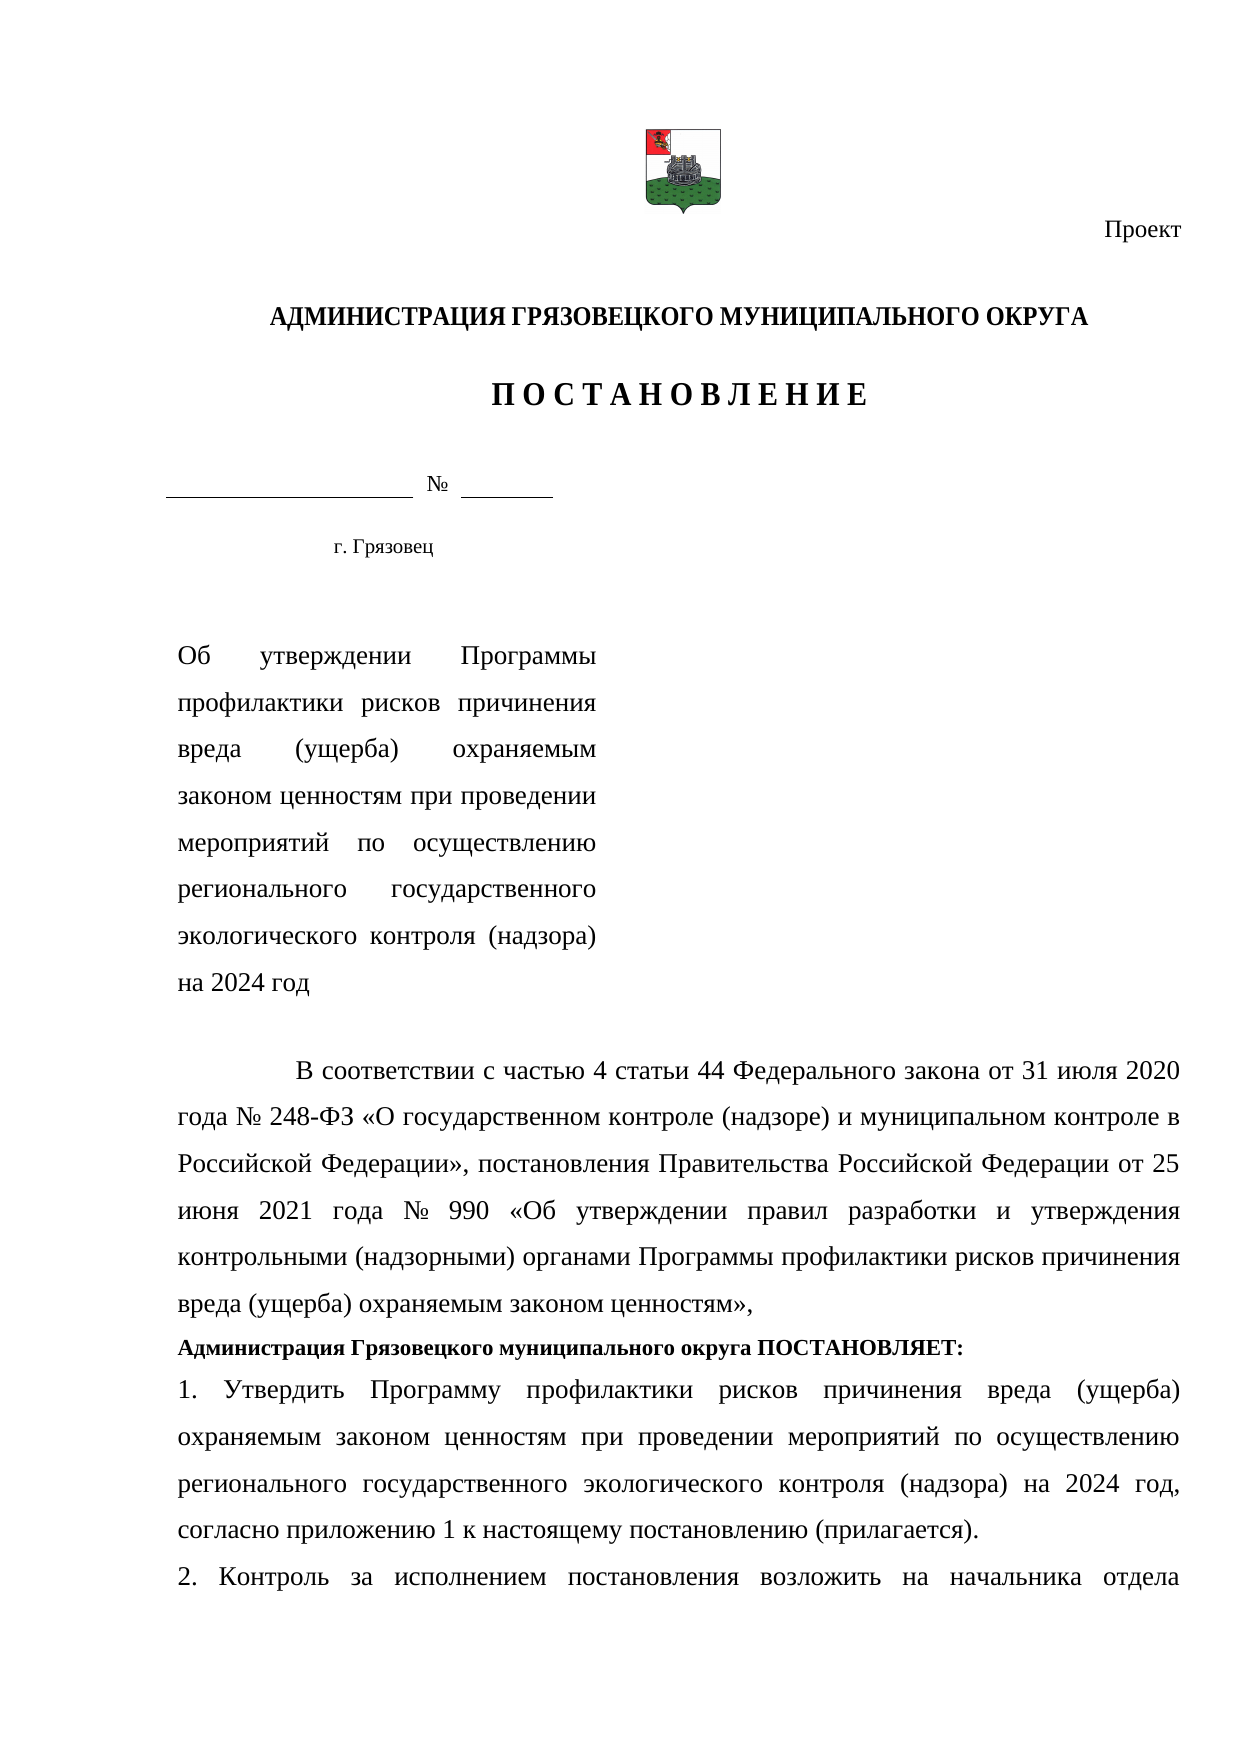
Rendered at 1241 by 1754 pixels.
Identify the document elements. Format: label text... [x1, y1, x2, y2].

text 1. Утвердить Программу профилактики рисков причинения вреда (ущерба) охраняемым законом ценностям при проведении мероприятий по осуществлению регионального государственного экологического контроля (надзора) на 2024 год, согласно приложению 1 к настоящему постановлению (прилагается). [177, 1373, 1181, 1544]
text Проект [177, 118, 1181, 242]
subtitle АДМИНИСТРАЦИЯ ГРЯЗОВЕЦКОГО МУНИЦИПАЛЬНОГО ОКРУГА [177, 300, 1181, 331]
text В соответствии с частью 4 статьи 44 Федерального закона от 31 июля 2020 года № 248-ФЗ «О государственном контроле (надзоре) и муниципальном контроле в Российской Федерации», постановления Правительства Российской Федерации от 25 июня 2021 года № 990 «Об утверждении правил разработки и утверждения контрольными (надзорными) органами Программы профилактики рисков причинения вреда (ущерба) охраняемым законом ценностям», [177, 1054, 1181, 1318]
table_header [461, 470, 553, 497]
text г. Грязовец [177, 534, 1181, 558]
table_header № [414, 470, 461, 498]
text Администрация Грязовецкого муниципального округа ПОСТАНОВЛЯЕТ: [177, 1334, 1181, 1360]
text 2. Контроль за исполнением постановления возложить на начальника отдела [177, 1560, 1181, 1591]
subtitle П О С Т А Н О В Л Е Н И Е [177, 374, 1181, 412]
table_header [166, 470, 413, 497]
text Об утверждении Программы профилактики рисков причинения вреда (ущерба) охраняемым законом ценностям при проведении мероприятий по осуществлению регионального государственного экологического контроля (надзора) на 2024 год [177, 639, 596, 997]
